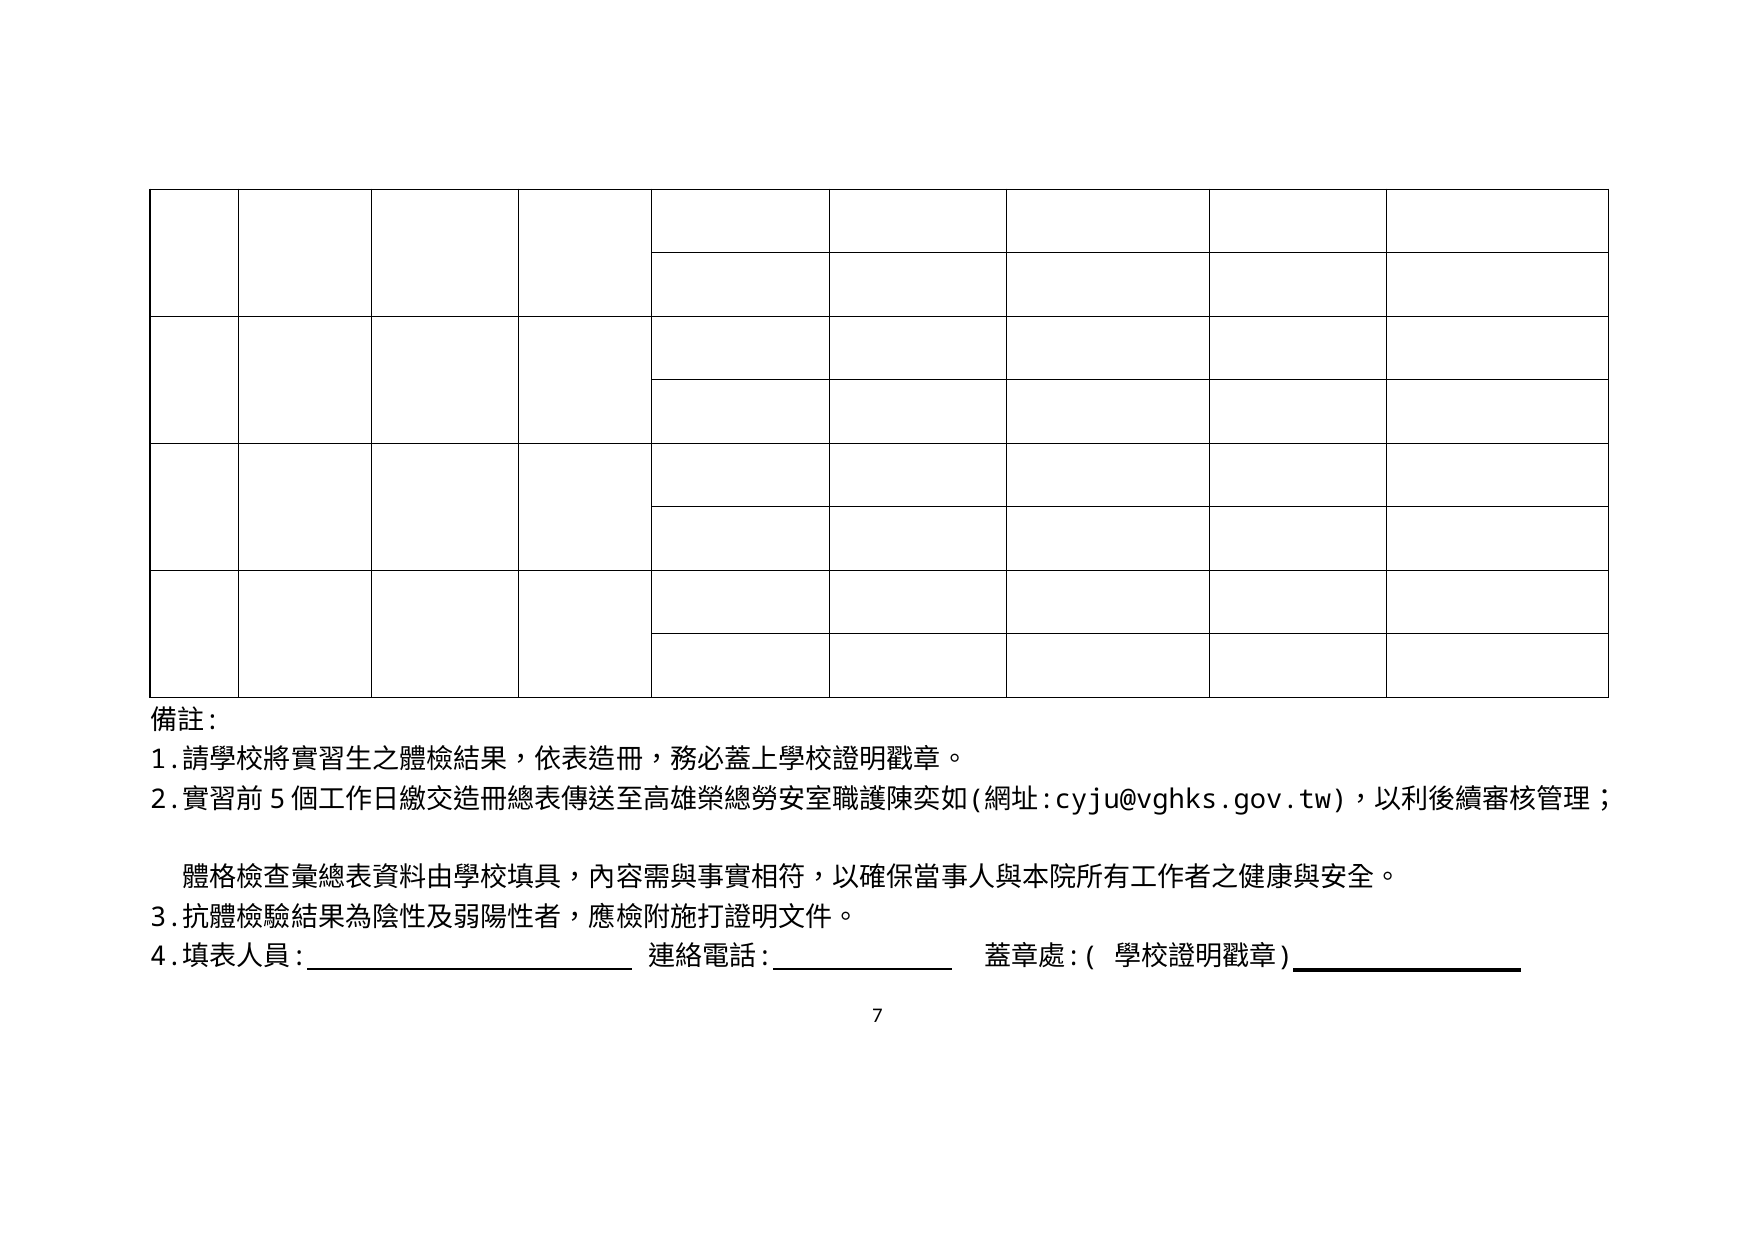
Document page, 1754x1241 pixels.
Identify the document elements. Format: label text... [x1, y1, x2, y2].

table_cell [1387, 444, 1608, 506]
table_cell [1387, 571, 1608, 633]
table_cell [1007, 317, 1209, 379]
table_cell [151, 317, 238, 443]
table_cell [1007, 571, 1209, 633]
text 備註: [150, 698, 1604, 737]
table_cell [1210, 380, 1386, 443]
table_cell [372, 571, 518, 697]
table_cell [1210, 507, 1386, 570]
table_cell [652, 380, 829, 443]
table_cell [652, 571, 829, 633]
table_cell [519, 444, 651, 570]
table_cell [830, 253, 1006, 316]
table_cell [1007, 444, 1209, 506]
table_cell [1387, 253, 1608, 316]
text 體格檢查彙總表資料由學校填具，內容需與事實相符，以確保當事人與本院所有工作者之健康與安全。 [150, 855, 1604, 894]
table_cell [1210, 634, 1386, 697]
text 3.抗體檢驗結果為陰性及弱陽性者，應檢附施打證明文件。 [150, 894, 1604, 934]
table_cell [519, 190, 651, 316]
table_cell [372, 190, 518, 316]
table_cell [1210, 190, 1386, 252]
table_cell [1210, 444, 1386, 506]
table_cell [652, 190, 829, 252]
table_cell [1007, 634, 1209, 697]
table_cell [1007, 507, 1209, 570]
table_cell [1210, 571, 1386, 633]
table_cell [830, 190, 1006, 252]
table_cell [519, 317, 651, 443]
table_cell [1007, 190, 1209, 252]
table_cell [830, 380, 1006, 443]
table_cell [830, 634, 1006, 697]
table_cell [830, 317, 1006, 379]
table_cell [830, 444, 1006, 506]
table_cell [830, 571, 1006, 633]
table_cell [652, 253, 829, 316]
table_cell [1387, 634, 1608, 697]
table_cell [519, 571, 651, 697]
table_cell [830, 507, 1006, 570]
table_cell [239, 317, 371, 443]
table_cell [1387, 190, 1608, 252]
table_cell [1007, 253, 1209, 316]
table_cell [372, 317, 518, 443]
text 2.實習前5個工作日繳交造冊總表傳送至高雄榮總勞安室職護陳奕如(網址:cyju@vghks.gov.tw)，以利後續審核管理； [150, 777, 1604, 855]
table_cell [239, 444, 371, 570]
table_cell [1210, 253, 1386, 316]
table_cell [1387, 317, 1608, 379]
table_cell [1210, 317, 1386, 379]
table_cell [652, 317, 829, 379]
table_cell [652, 507, 829, 570]
text 1.請學校將實習生之體檢結果，依表造冊，務必蓋上學校證明戳章。 [150, 737, 1604, 777]
table_cell [151, 444, 238, 570]
table_cell [239, 571, 371, 697]
table_cell [1007, 380, 1209, 443]
table_cell [1387, 380, 1608, 443]
text 4.填表人員: 連絡電話: 蓋章處:( 學校證明戳章) [150, 934, 1604, 973]
table_cell [1387, 507, 1608, 570]
table_cell [372, 444, 518, 570]
table_cell [239, 190, 371, 316]
table_cell [652, 634, 829, 697]
table_cell [652, 444, 829, 506]
table_cell [151, 190, 238, 316]
table_cell [151, 571, 238, 697]
